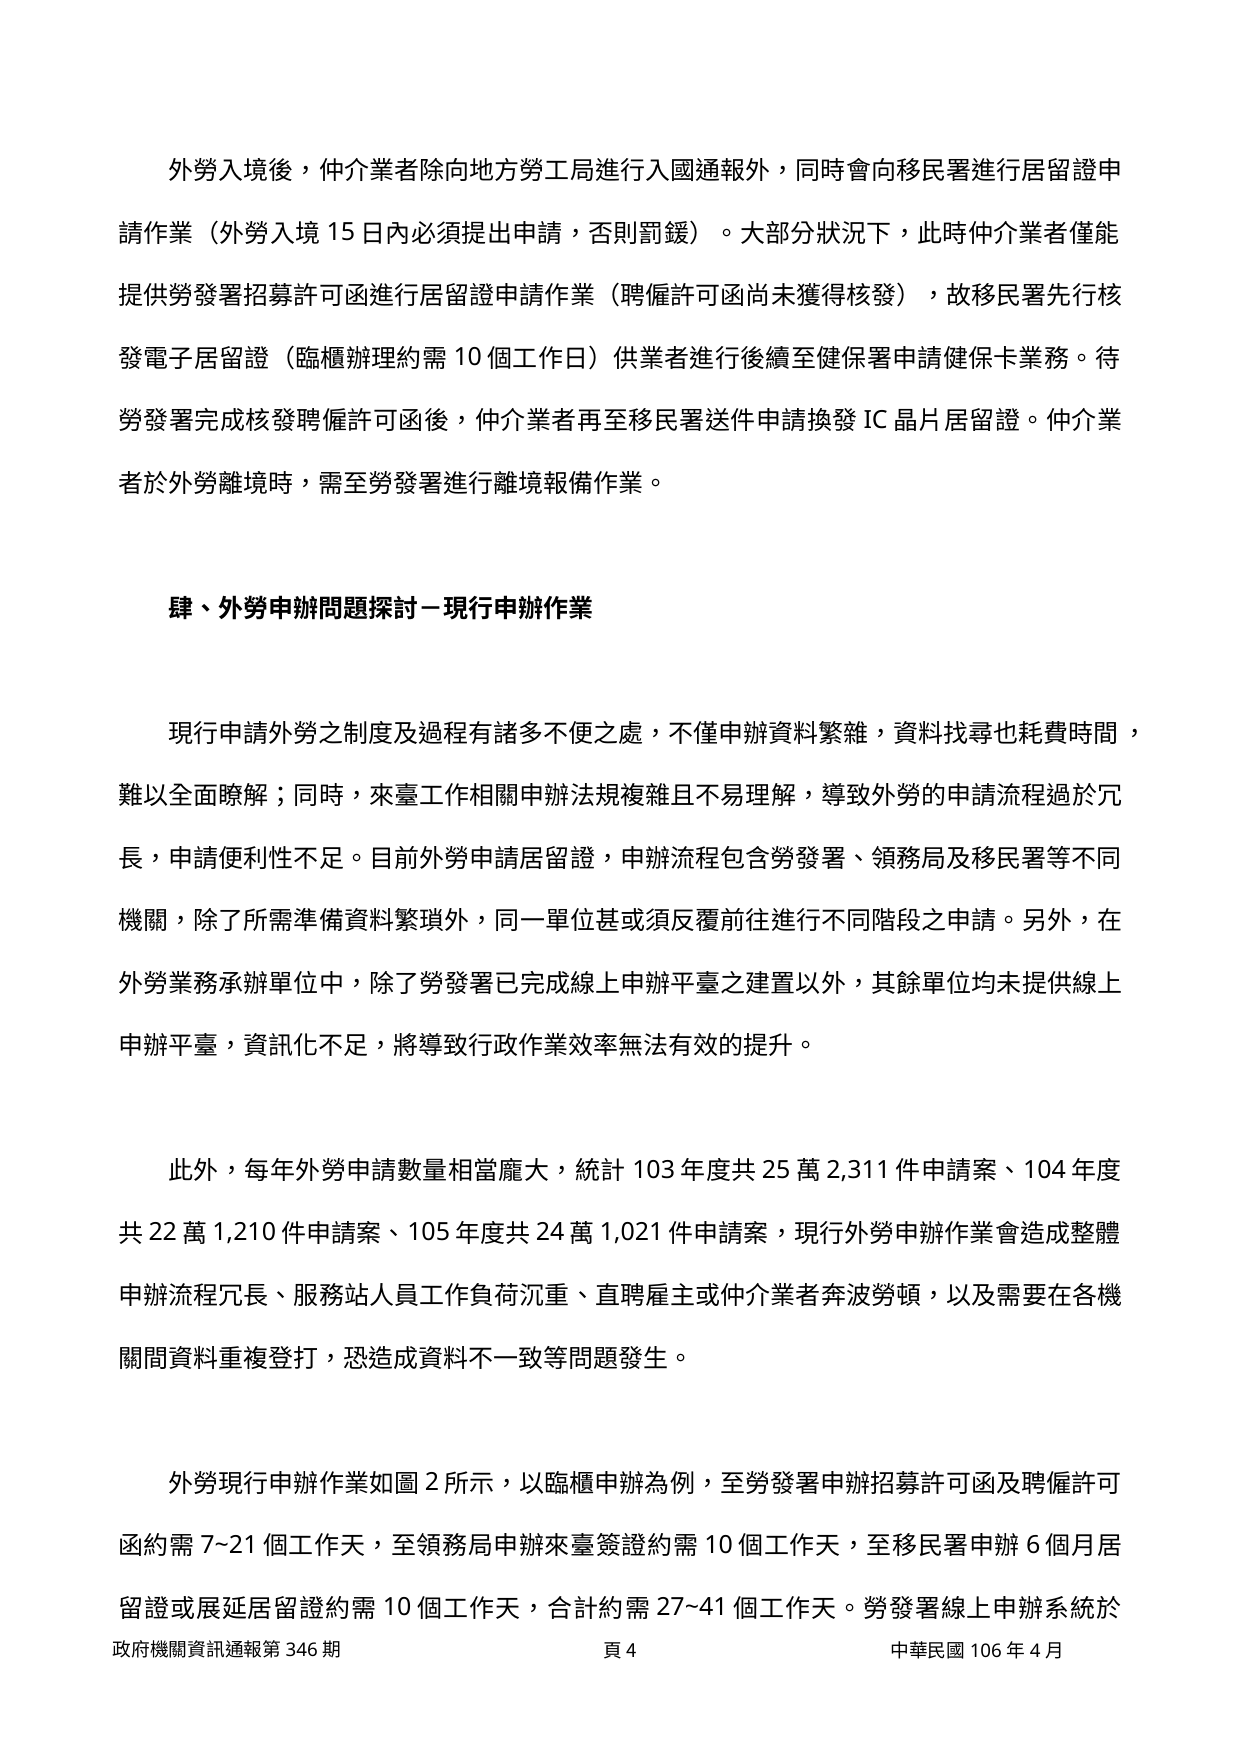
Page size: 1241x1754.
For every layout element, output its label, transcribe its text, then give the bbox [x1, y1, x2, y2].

text 外勞入境後，仲介業者除向地方勞工局進行入國通報外，同時會向移民署進行居留證申請作業（外勞入境15日內必須提出申請，否則罰鍰）。大部分狀況下，此時仲介業者僅能提供勞發署招募許可函進行居留證申請作業（聘僱許可函尚未獲得核發），故移民署先行核發電子居留證（臨櫃辦理約需10個工作日）供業者進行後續至健保署申請健保卡業務。待勞發署完成核發聘僱許可函後，仲介業者再至移民署送件申請換發IC晶片居留證。仲介業者於外勞離境時，需至勞發署進行離境報備作業。 [118, 127, 1122, 502]
text 現行申請外勞之制度及過程有諸多不便之處，不僅申辦資料繁雜，資料找尋也耗費時間，難以全面瞭解；同時，來臺工作相關申辦法規複雜且不易理解，導致外勞的申請流程過於冗長，申請便利性不足。目前外勞申請居留證，申辦流程包含勞發署、領務局及移民署等不同機關，除了所需準備資料繁瑣外，同一單位甚或須反覆前往進行不同階段之申請。另外，在外勞業務承辦單位中，除了勞發署已完成線上申辦平臺之建置以外，其餘單位均未提供線上申辦平臺，資訊化不足，將導致行政作業效率無法有效的提升。 [118, 689, 1122, 1064]
list 外勞申辦問題探討－現行申辦作業 [168, 564, 1122, 627]
text 外勞現行申辦作業如圖2所示，以臨櫃申辦為例，至勞發署申辦招募許可函及聘僱許可函約需7~21個工作天，至領務局申辦來臺簽證約需10個工作天，至移民署申辦6個月居留證或展延居留證約需10個工作天，合計約需27~41個工作天。勞發署線上申辦系統於 [118, 1439, 1122, 1627]
text 此外，每年外勞申請數量相當龐大，統計103年度共25萬2,311件申請案、104年度共22萬1,210件申請案、105年度共24萬1,021件申請案，現行外勞申辦作業會造成整體申辦流程冗長、服務站人員工作負荷沉重、直聘雇主或仲介業者奔波勞頓，以及需要在各機關間資料重複登打，恐造成資料不一致等問題發生。 [118, 1127, 1122, 1377]
